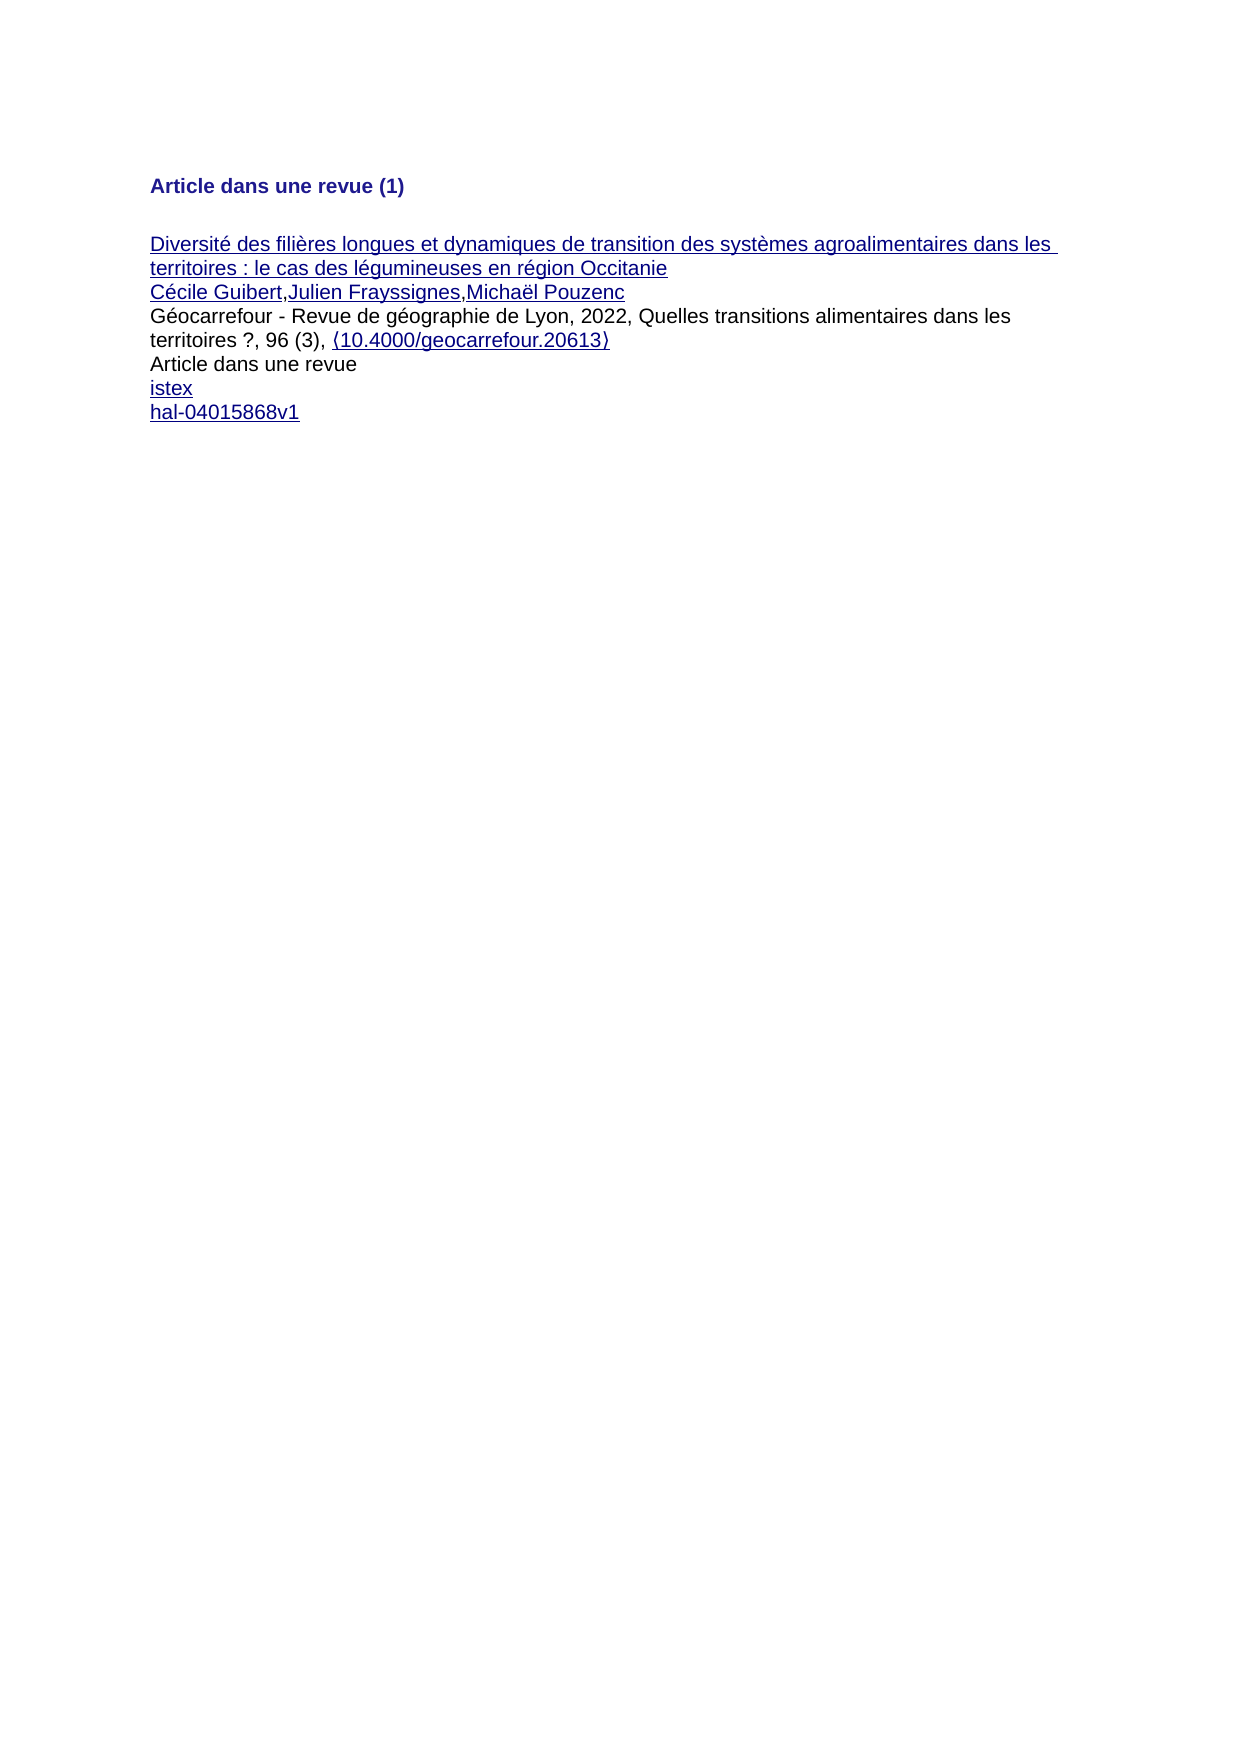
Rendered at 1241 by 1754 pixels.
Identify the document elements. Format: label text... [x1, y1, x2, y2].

subtitle Article dans une revue (1) [150, 174, 1090, 198]
table_header Diversité des filières longues et dynamiques de transition des systèmes agroalimentaires dans les territoires : le cas des légumineuses en région Occitanie Cécile Guibert,Julien Frayssignes,Michaël Pouzenc Géocarrefour - Revue de géographie de Lyon, 2022, Quelles transitions alimentaires dans les territoires ?, 96 (3), ⟨10.4000/geocarrefour.20613⟩ Article dans une revue istex hal-04015868v1 [150, 232, 1090, 424]
